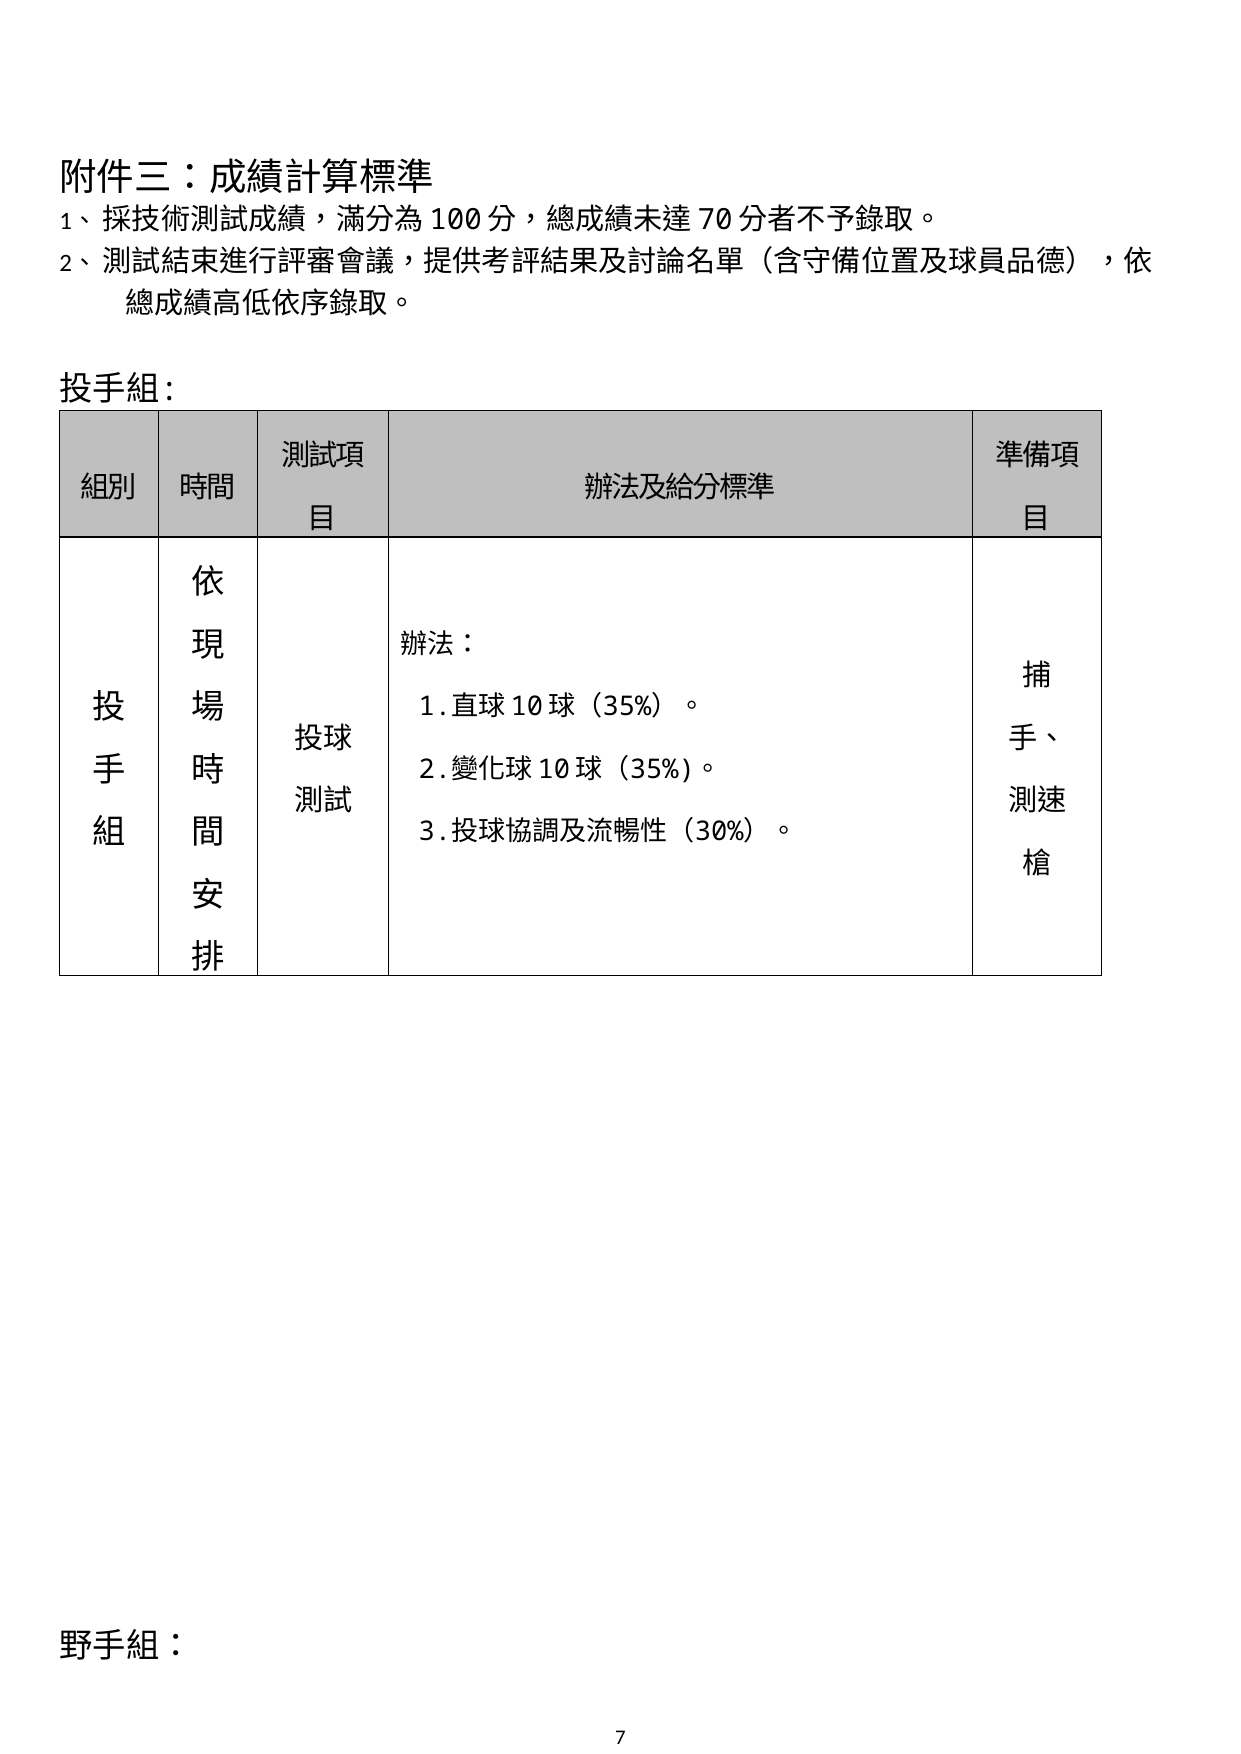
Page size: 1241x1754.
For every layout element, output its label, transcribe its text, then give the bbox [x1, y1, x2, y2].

table_cell 投手組 [60, 538, 158, 975]
table_cell 投球測試 [258, 538, 388, 975]
table_cell 辦法： 1.直球10球（35%）。 2.變化球10球（35%)。 3.投球協調及流暢性（30%）。 [389, 538, 972, 975]
table_cell 捕手、測速槍 [973, 538, 1101, 975]
table_cell 依現場時間安排 [159, 538, 257, 975]
table_header 時間 [159, 411, 257, 536]
table_header 測試項目 [258, 411, 388, 536]
text 野手組： [59, 1601, 1181, 1663]
list 測試結束進行評審會議，提供考評結果及討論名單（含守備位置及球員品德），依總成績高低依序錄取。 [59, 238, 1181, 322]
table_header 準備項目 [973, 411, 1101, 536]
text 投手組: [59, 362, 1181, 410]
table_header 辦法及給分標準 [389, 411, 972, 536]
table_header 組別 [60, 411, 158, 536]
text 附件三：成績計算標準 [59, 133, 1181, 195]
list 採技術測試成績，滿分為100分，總成績未達70分者不予錄取。 [59, 195, 1181, 238]
